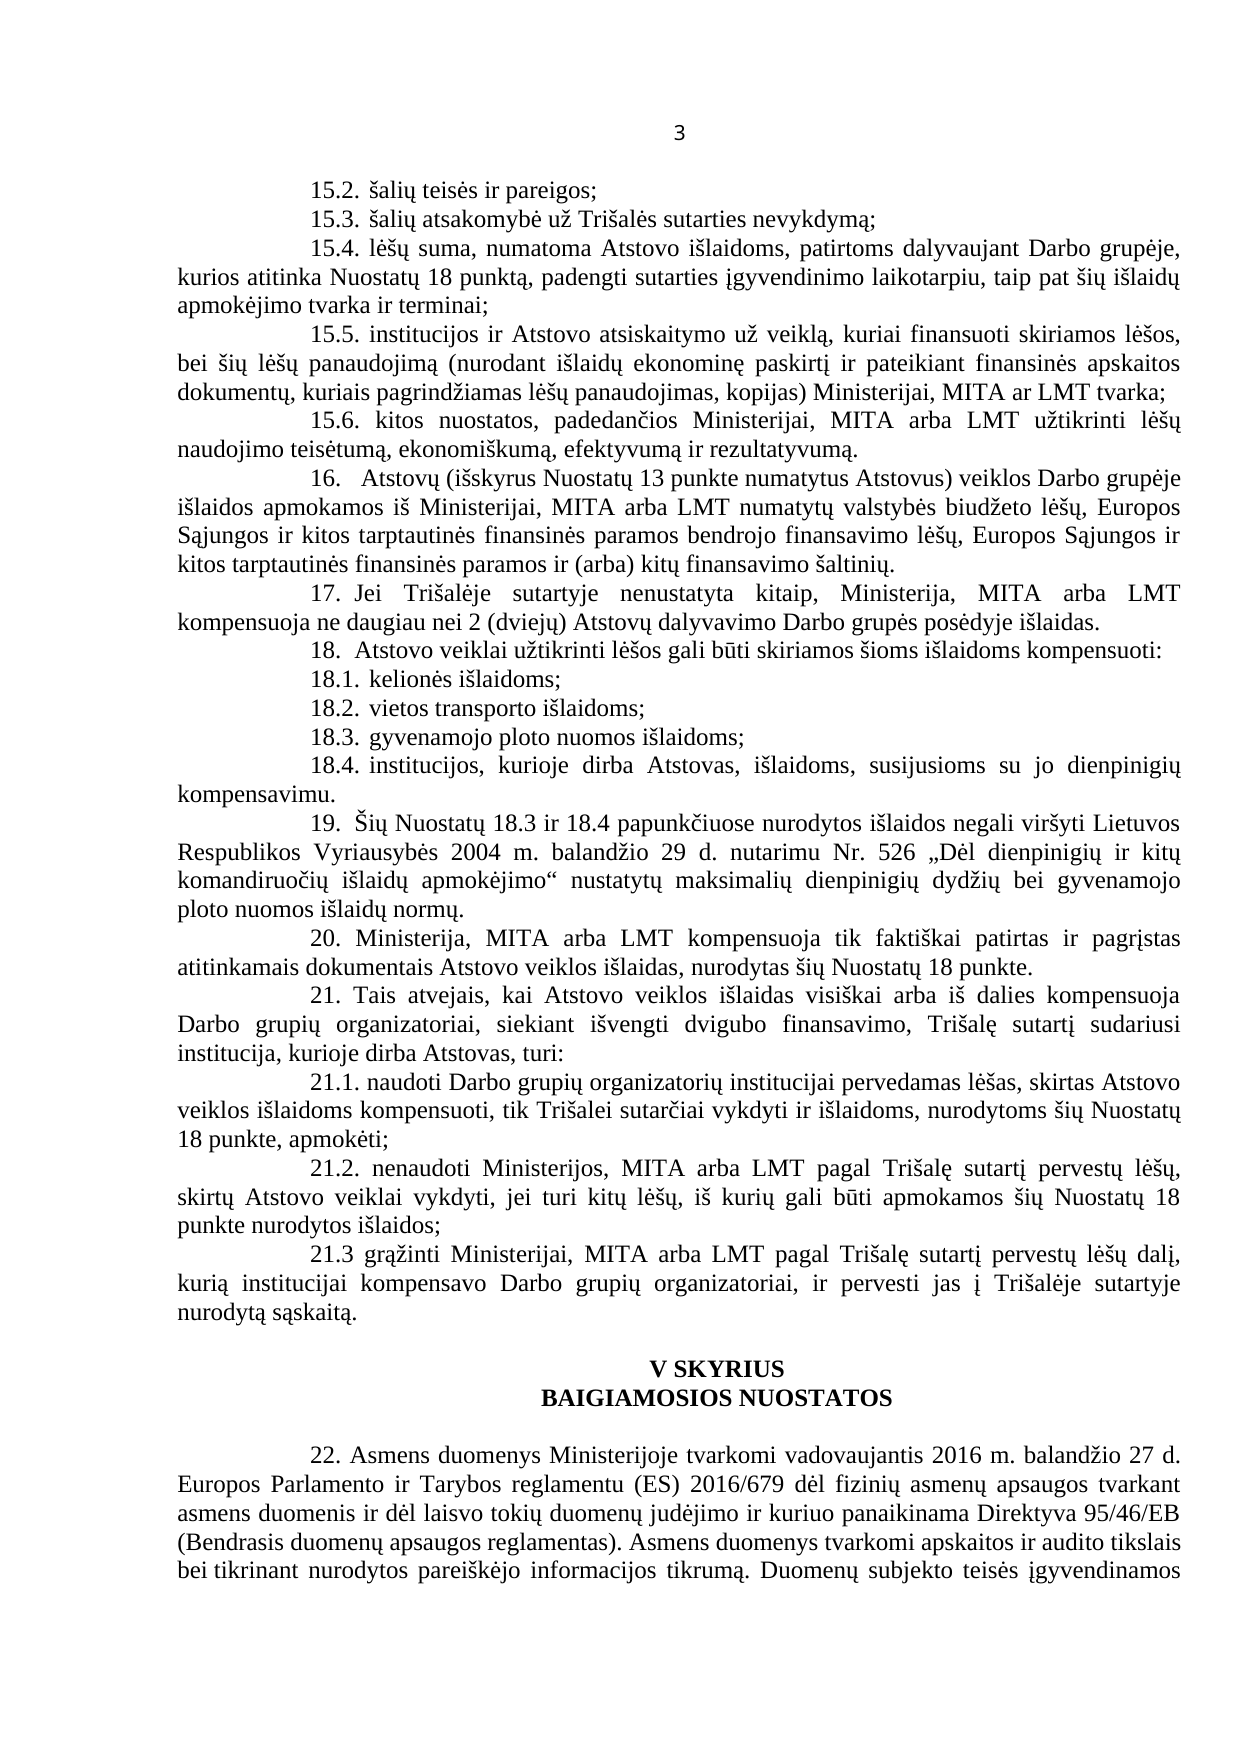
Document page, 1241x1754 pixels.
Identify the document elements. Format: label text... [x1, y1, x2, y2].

text 15.6. kitos nuostatos, padedančios Ministerijai, MITA arba LMT užtikrinti lėšų naudojimo teisėtumą, ekonomiškumą, efektyvumą ir rezultatyvumą. [177, 405, 1182, 463]
text 15.4. lėšų suma, numatoma Atstovo išlaidoms, patirtoms dalyvaujant Darbo grupėje, kurios atitinka Nuostatų 18 punktą, padengti sutarties įgyvendinimo laikotarpiu, taip pat šių išlaidų apmokėjimo tvarka ir terminai; [177, 233, 1182, 319]
text 18. Atstovo veiklai užtikrinti lėšos gali būti skiriamos šioms išlaidoms kompensuoti: [177, 635, 1182, 664]
text 21. Tais atvejais, kai Atstovo veiklos išlaidas visiškai arba iš dalies kompensuoja Darbo grupių organizatoriai, siekiant išvengti dvigubo finansavimo, Trišalę sutartį sudariusi institucija, kurioje dirba Atstovas, turi: [177, 980, 1182, 1067]
text 21.1. naudoti Darbo grupių organizatorių institucijai pervedamas lėšas, skirtas Atstovo veiklos išlaidoms kompensuoti, tik Trišalei sutarčiai vykdyti ir išlaidoms, nurodytoms šių Nuostatų 18 punkte, apmokėti; [177, 1067, 1182, 1153]
text 15.5. institucijos ir Atstovo atsiskaitymo už veiklą, kuriai finansuoti skiriamos lėšos, bei šių lėšų panaudojimą (nurodant išlaidų ekonominę paskirtį ir pateikiant finansinės apskaitos dokumentų, kuriais pagrindžiamas lėšų panaudojimas, kopijas) Ministerijai, MITA ar LMT tvarka; [177, 319, 1182, 405]
text 22. Asmens duomenys Ministerijoje tvarkomi vadovaujantis 2016 m. balandžio 27 d. Europos Parlamento ir Tarybos reglamentu (ES) 2016/679 dėl fizinių asmenų apsaugos tvarkant asmens duomenis ir dėl laisvo tokių duomenų judėjimo ir kuriuo panaikinama Direktyva 95/46/EB (Bendrasis duomenų apsaugos reglamentas). Asmens duomenys tvarkomi apskaitos ir audito tikslais bei tikrinant nurodytos pareiškėjo informacijos tikrumą. Duomenų subjekto teisės įgyvendinamos [177, 1440, 1182, 1584]
text 19. Šių Nuostatų 18.3 ir 18.4 papunkčiuose nurodytos išlaidos negali viršyti Lietuvos Respublikos Vyriausybės 2004 m. balandžio 29 d. nutarimu Nr. 526 „Dėl dienpinigių ir kitų komandiruočių išlaidų apmokėjimo“ nustatytų maksimalių dienpinigių dydžių bei gyvenamojo ploto nuomos išlaidų normų. [177, 808, 1182, 923]
text 18.3. gyvenamojo ploto nuomos išlaidoms; [177, 722, 1182, 750]
text V SKYRIUS [177, 1354, 1182, 1383]
text BAIGIAMOSIOS NUOSTATOS [177, 1383, 1182, 1412]
text 21.3 grąžinti Ministerijai, MITA arba LMT pagal Trišalę sutartį pervestų lėšų dalį, kurią institucijai kompensavo Darbo grupių organizatoriai, ir pervesti jas į Trišalėje sutartyje nurodytą sąskaitą. [177, 1239, 1182, 1325]
text 16. Atstovų (išskyrus Nuostatų 13 punkte numatytus Atstovus) veiklos Darbo grupėje išlaidos apmokamos iš Ministerijai, MITA arba LMT numatytų valstybės biudžeto lėšų, Europos Sąjungos ir kitos tarptautinės finansinės paramos bendrojo finansavimo lėšų, Europos Sąjungos ir kitos tarptautinės finansinės paramos ir (arba) kitų finansavimo šaltinių. [177, 463, 1182, 578]
text 15.2. šalių teisės ir pareigos; [177, 175, 1182, 204]
text 18.4. institucijos, kurioje dirba Atstovas, išlaidoms, susijusioms su jo dienpinigių kompensavimu. [177, 750, 1182, 808]
text 21.2. nenaudoti Ministerijos, MITA arba LMT pagal Trišalę sutartį pervestų lėšų, skirtų Atstovo veiklai vykdyti, jei turi kitų lėšų, iš kurių gali būti apmokamos šių Nuostatų 18 punkte nurodytos išlaidos; [177, 1153, 1182, 1239]
text 18.1. kelionės išlaidoms; [177, 664, 1182, 693]
text 17. Jei Trišalėje sutartyje nenustatyta kitaip, Ministerija, MITA arba LMT kompensuoja ne daugiau nei 2 (dviejų) Atstovų dalyvavimo Darbo grupės posėdyje išlaidas. [177, 578, 1182, 635]
text 15.3. šalių atsakomybė už Trišalės sutarties nevykdymą; [177, 204, 1182, 233]
text 18.2. vietos transporto išlaidoms; [177, 693, 1182, 722]
text 20. Ministerija, MITA arba LMT kompensuoja tik faktiškai patirtas ir pagrįstas atitinkamais dokumentais Atstovo veiklos išlaidas, nurodytas šių Nuostatų 18 punkte. [177, 923, 1182, 980]
